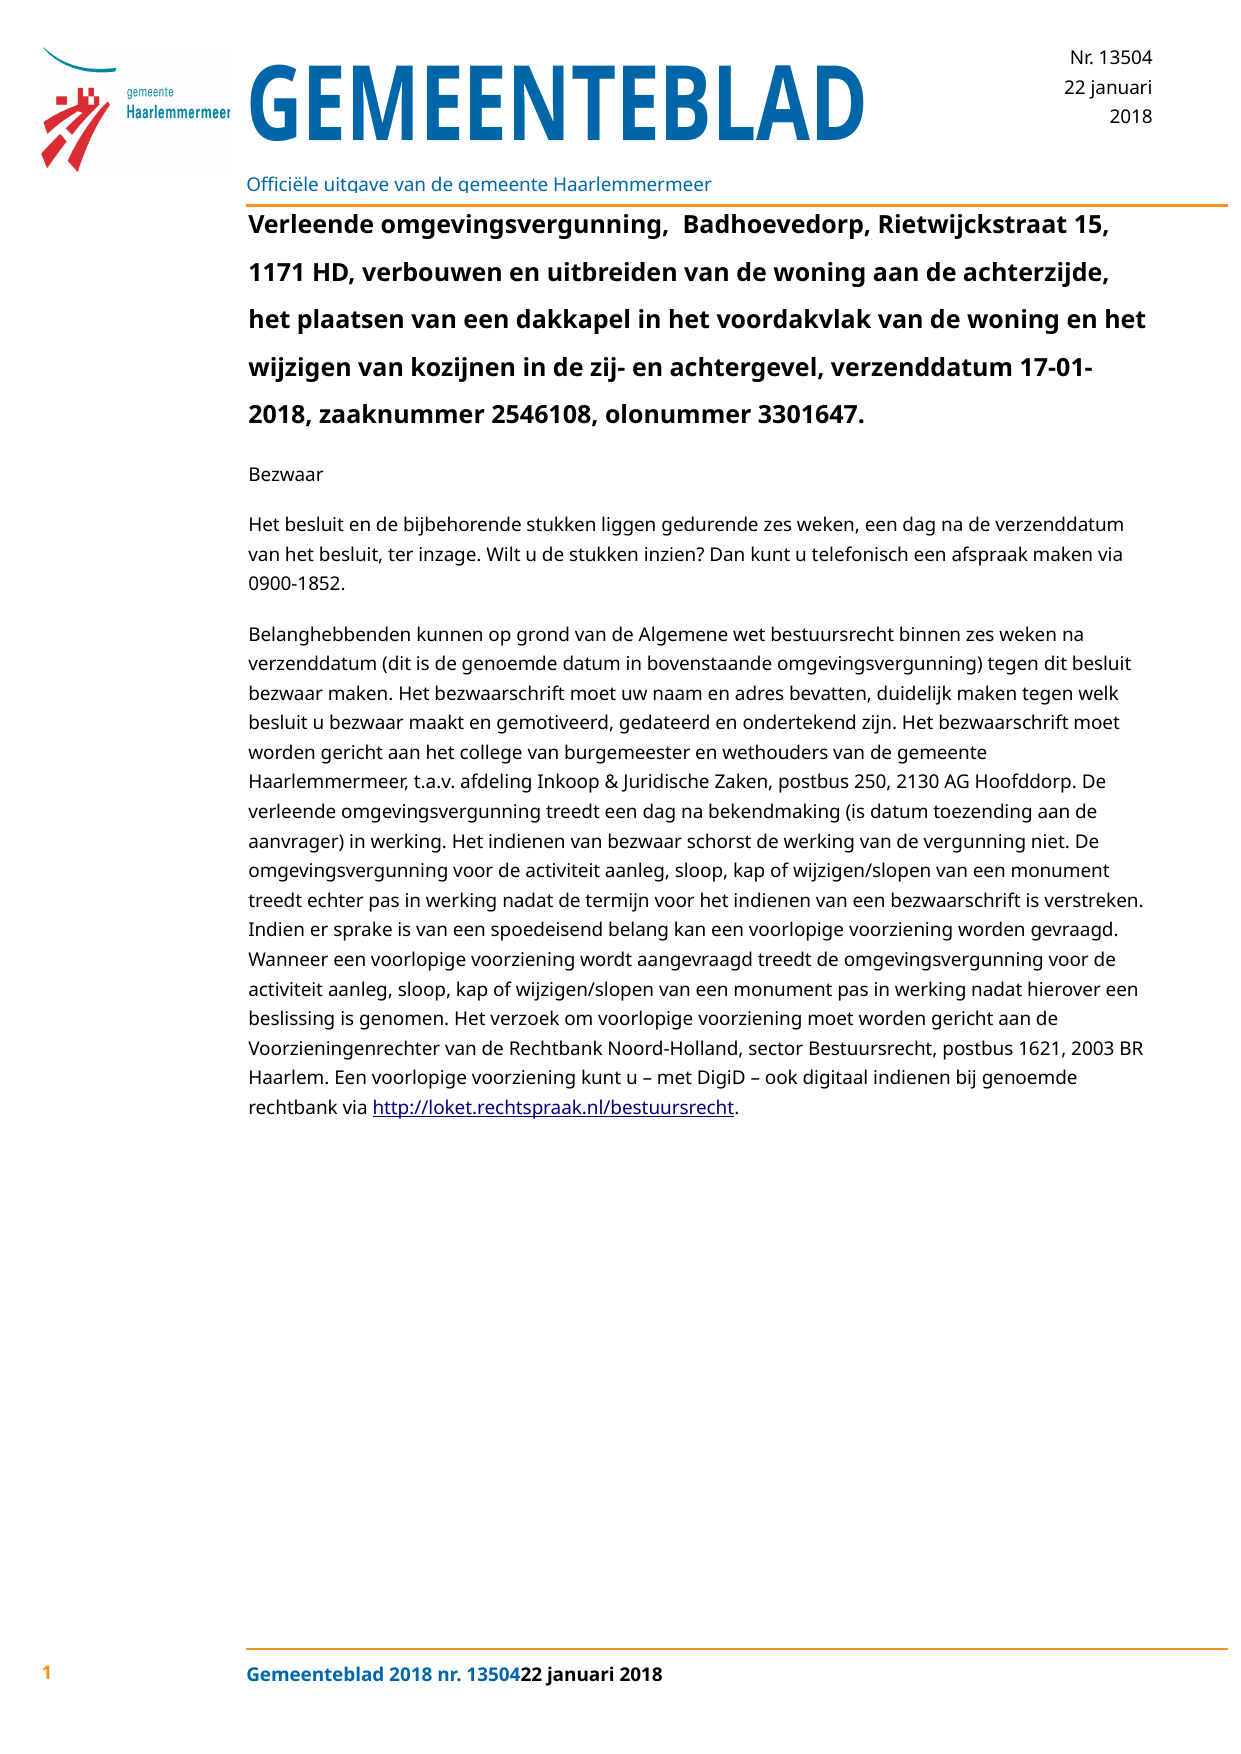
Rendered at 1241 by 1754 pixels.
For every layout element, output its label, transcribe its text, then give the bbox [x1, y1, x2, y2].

text Belanghebbenden kunnen op grond van de Algemene wet bestuursrecht binnen zes weken na verzenddatum (dit is de genoemde datum in bovenstaande omgevingsvergunning) tegen dit besluit bezwaar maken. Het bezwaarschrift moet uw naam en adres bevatten, duidelijk maken tegen welk besluit u bezwaar maakt en gemotiveerd, gedateerd en ondertekend zijn. Het bezwaarschrift moet worden gericht aan het college van burgemeester en wethouders van de gemeente Haarlemmermeer, t.a.v. afdeling Inkoop & Juridische Zaken, postbus 250, 2130 AG Hoofddorp. De verleende omgevingsvergunning treedt een dag na bekendmaking (is datum toezending aan de aanvrager) in werking. Het indienen van bezwaar schorst de werking van de vergunning niet. De omgevingsvergunning voor de activiteit aanleg, sloop, kap of wijzigen/slopen van een monument treedt echter pas in werking nadat de termijn voor het indienen van een bezwaarschrift is verstreken. Indien er sprake is van een spoedeisend belang kan een voorlopige voorziening worden gevraagd. Wanneer een voorlopige voorziening wordt aangevraagd treedt de omgevingsvergunning voor de activiteit aanleg, sloop, kap of wijzigen/slopen van een monument pas in werking nadat hierover een beslissing is genomen. Het verzoek om voorlopige voorziening moet worden gericht aan de Voorzieningenrechter van de Rechtbank Noord-Holland, sector Bestuursrecht, postbus 1621, 2003 BR Haarlem. Een voorlopige voorziening kunt u – met DigiD – ook digitaal indienen bij genoemde rechtbank via http://loket.rechtspraak.nl/bestuursrecht. [248, 621, 1152, 1120]
picture [41, 47, 231, 172]
text Bezwaar [248, 461, 1152, 486]
text Verleende omgevingsvergunning, Badhoevedorp, Rietwijckstraat 15, 1171 HD, verbouwen en uitbreiden van de woning aan de achterzijde, het plaatsen van een dakkapel in het voordakvlak van de woning en het wijzigen van kozijnen in de zij- en achtergevel, verzenddatum 17-01-2018, zaaknummer 2546108, olonummer 3301647. [248, 207, 1152, 431]
text Het besluit en de bijbehorende stukken liggen gedurende zes weken, een dag na de verzenddatum van het besluit, ter inzage. Wilt u de stukken inzien? Dan kunt u telefonisch een afspraak maken via 0900-1852. [248, 511, 1152, 596]
